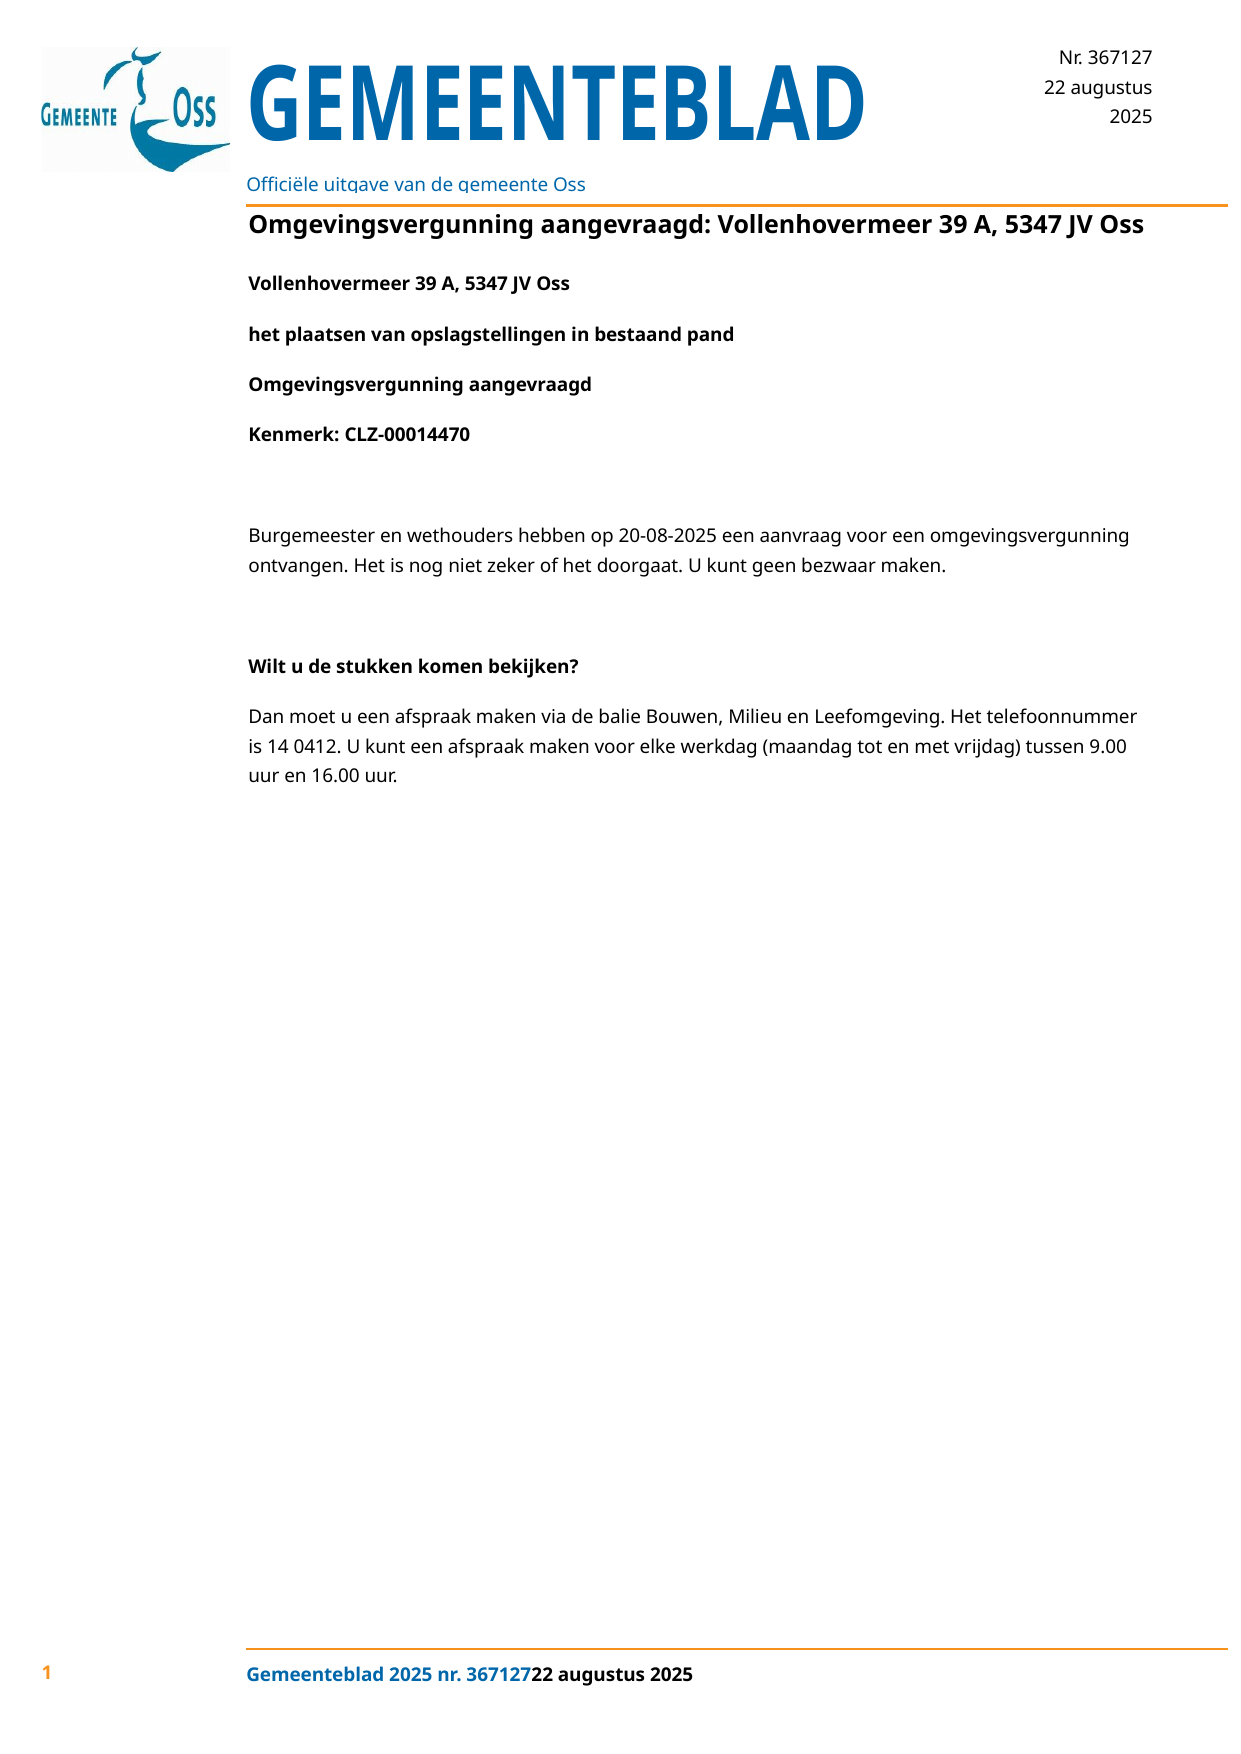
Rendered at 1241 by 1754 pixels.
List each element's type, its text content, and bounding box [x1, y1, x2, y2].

text Wilt u de stukken komen bekijken? [248, 653, 1152, 678]
text Omgevingsvergunning aangevraagd: Vollenhovermeer 39 A, 5347 JV Oss [248, 207, 1152, 241]
text het plaatsen van opslagstellingen in bestaand pand [248, 321, 1152, 346]
picture [41, 47, 231, 172]
text Omgevingsvergunning aangevraagd [248, 371, 1152, 397]
text Dan moet u een afspraak maken via de balie Bouwen, Milieu en Leefomgeving. Het telefoonnummer is 14 0412. U kunt een afspraak maken voor elke werkdag (maandag tot en met vrijdag) tussen 9.00 uur en 16.00 uur. [248, 703, 1152, 788]
text Burgemeester en wethouders hebben op 20-08-2025 een aanvraag voor een omgevingsvergunning ontvangen. Het is nog niet zeker of het doorgaat. U kunt geen bezwaar maken. [248, 522, 1152, 578]
text Kenmerk: CLZ-00014470 [248, 422, 1152, 447]
text Vollenhovermeer 39 A, 5347 JV Oss [248, 270, 1152, 296]
